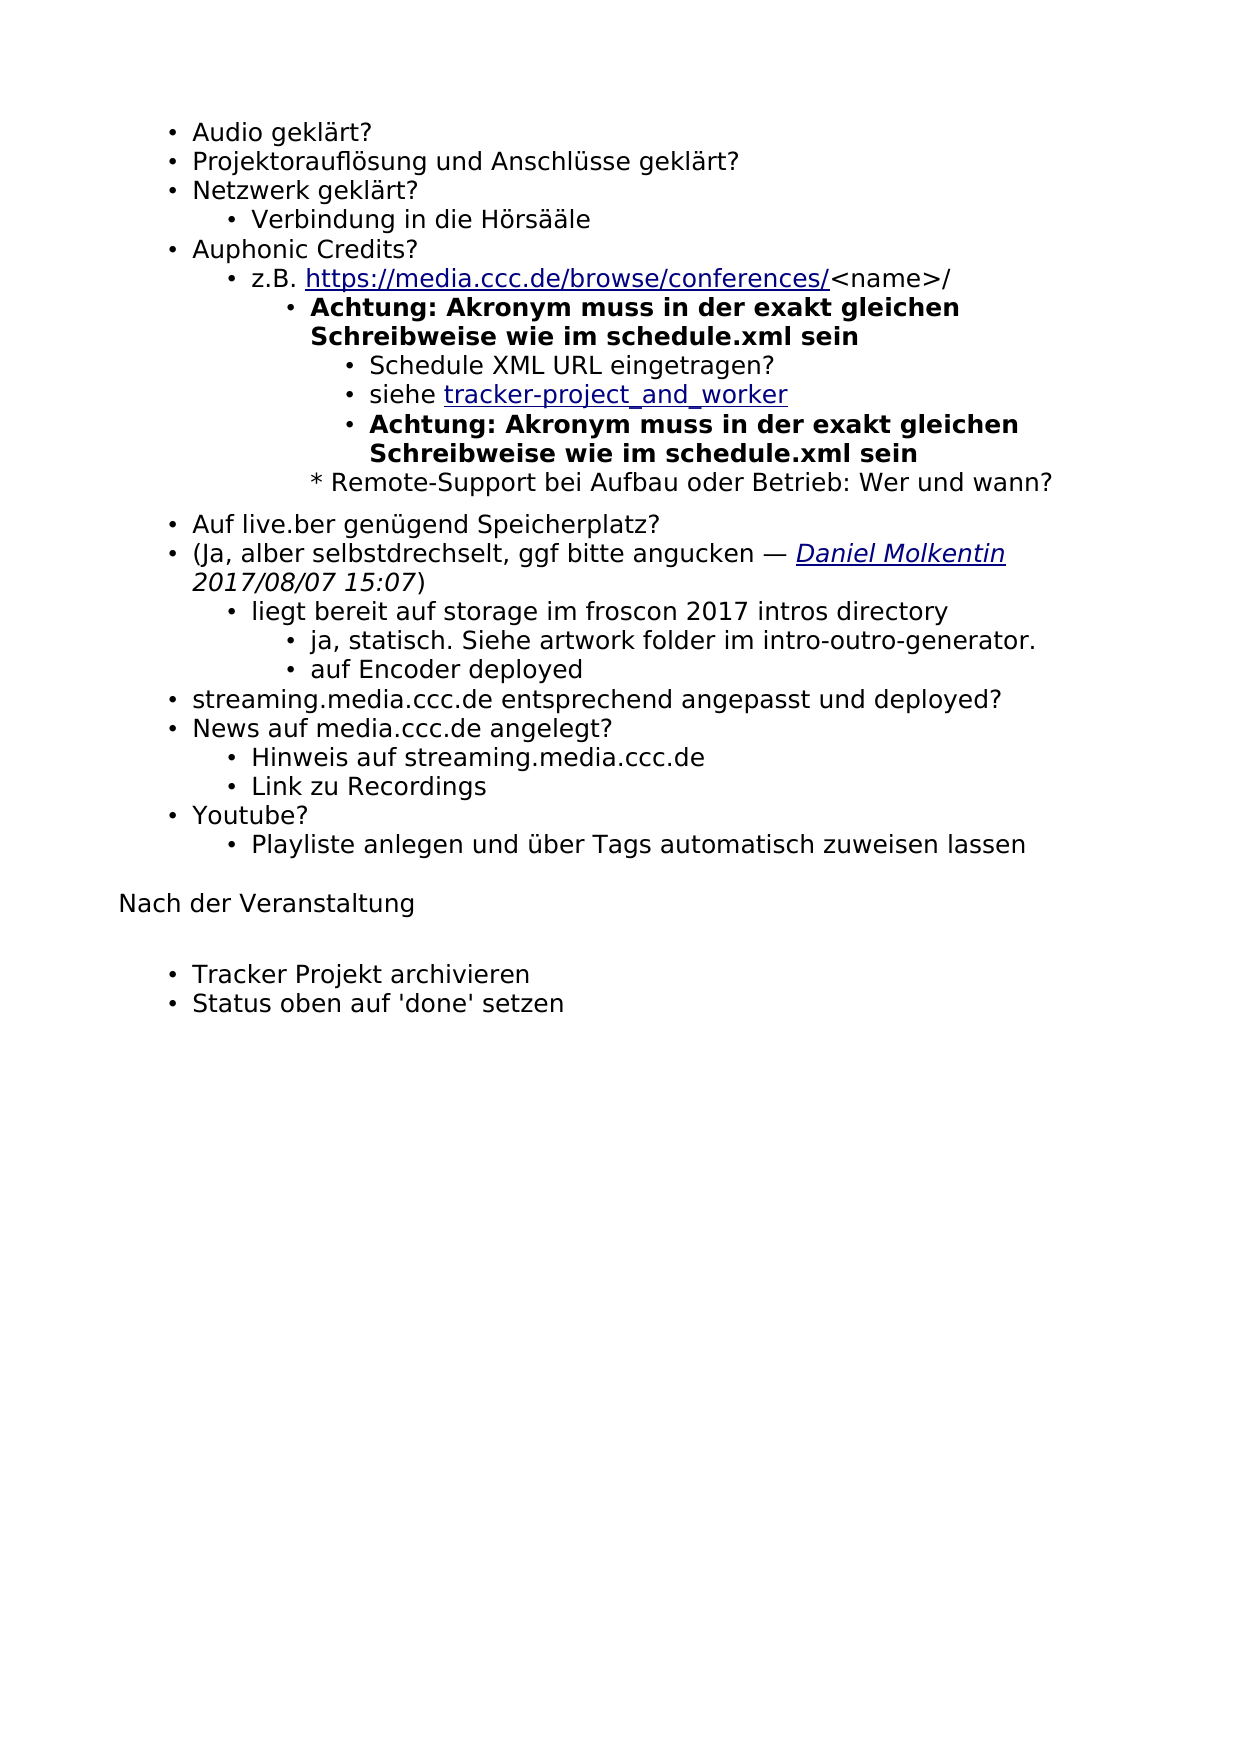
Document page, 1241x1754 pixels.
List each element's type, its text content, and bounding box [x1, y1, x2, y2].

list Playliste anlegen und über Tags automatisch zuweisen lassen [236, 831, 1122, 860]
list Hinweis auf streaming.media.ccc.de [236, 743, 1122, 772]
list auf Encoder deployed [295, 656, 1122, 685]
list z.B. https://media.ccc.de/browse/conferences/<name>/ [236, 264, 1122, 293]
list Schedule XML URL eingetragen? [354, 351, 1122, 381]
list streaming.media.ccc.de entsprechend angepasst und deployed? [177, 685, 1122, 714]
list (Ja, alber selbstdrechselt, ggf bitte angucken — Daniel Molkentin 2017/08/07 15:07) [177, 539, 1122, 597]
list Tracker Projekt archivieren [177, 960, 1122, 989]
list Audio geklärt? [177, 118, 1122, 147]
list Projektorauflösung und Anschlüsse geklärt? [177, 147, 1122, 176]
list Auf live.ber genügend Speicherplatz? [177, 510, 1122, 539]
list siehe tracker-project_and_worker [354, 381, 1122, 410]
list Netzwerk geklärt? [177, 176, 1122, 206]
list Verbindung in die Hörsääle [236, 206, 1122, 235]
list News auf media.ccc.de angelegt? [177, 714, 1122, 743]
list Achtung: Akronym muss in der exakt gleichen Schreibweise wie im schedule.xml sein [354, 410, 1122, 468]
list Auphonic Credits? [177, 235, 1122, 264]
list * Remote-Support bei Aufbau oder Betrieb: Wer und wann? [295, 468, 1122, 497]
list liegt bereit auf storage im froscon 2017 intros directory [236, 597, 1122, 626]
list Status oben auf 'done' setzen [177, 989, 1122, 1019]
list Link zu Recordings [236, 772, 1122, 801]
list Achtung: Akronym muss in der exakt gleichen Schreibweise wie im schedule.xml sein [295, 293, 1122, 351]
text Nach der Veranstaltung [118, 889, 1122, 918]
list ja, statisch. Siehe artwork folder im intro-outro-generator. [295, 626, 1122, 656]
list Youtube? [177, 801, 1122, 831]
